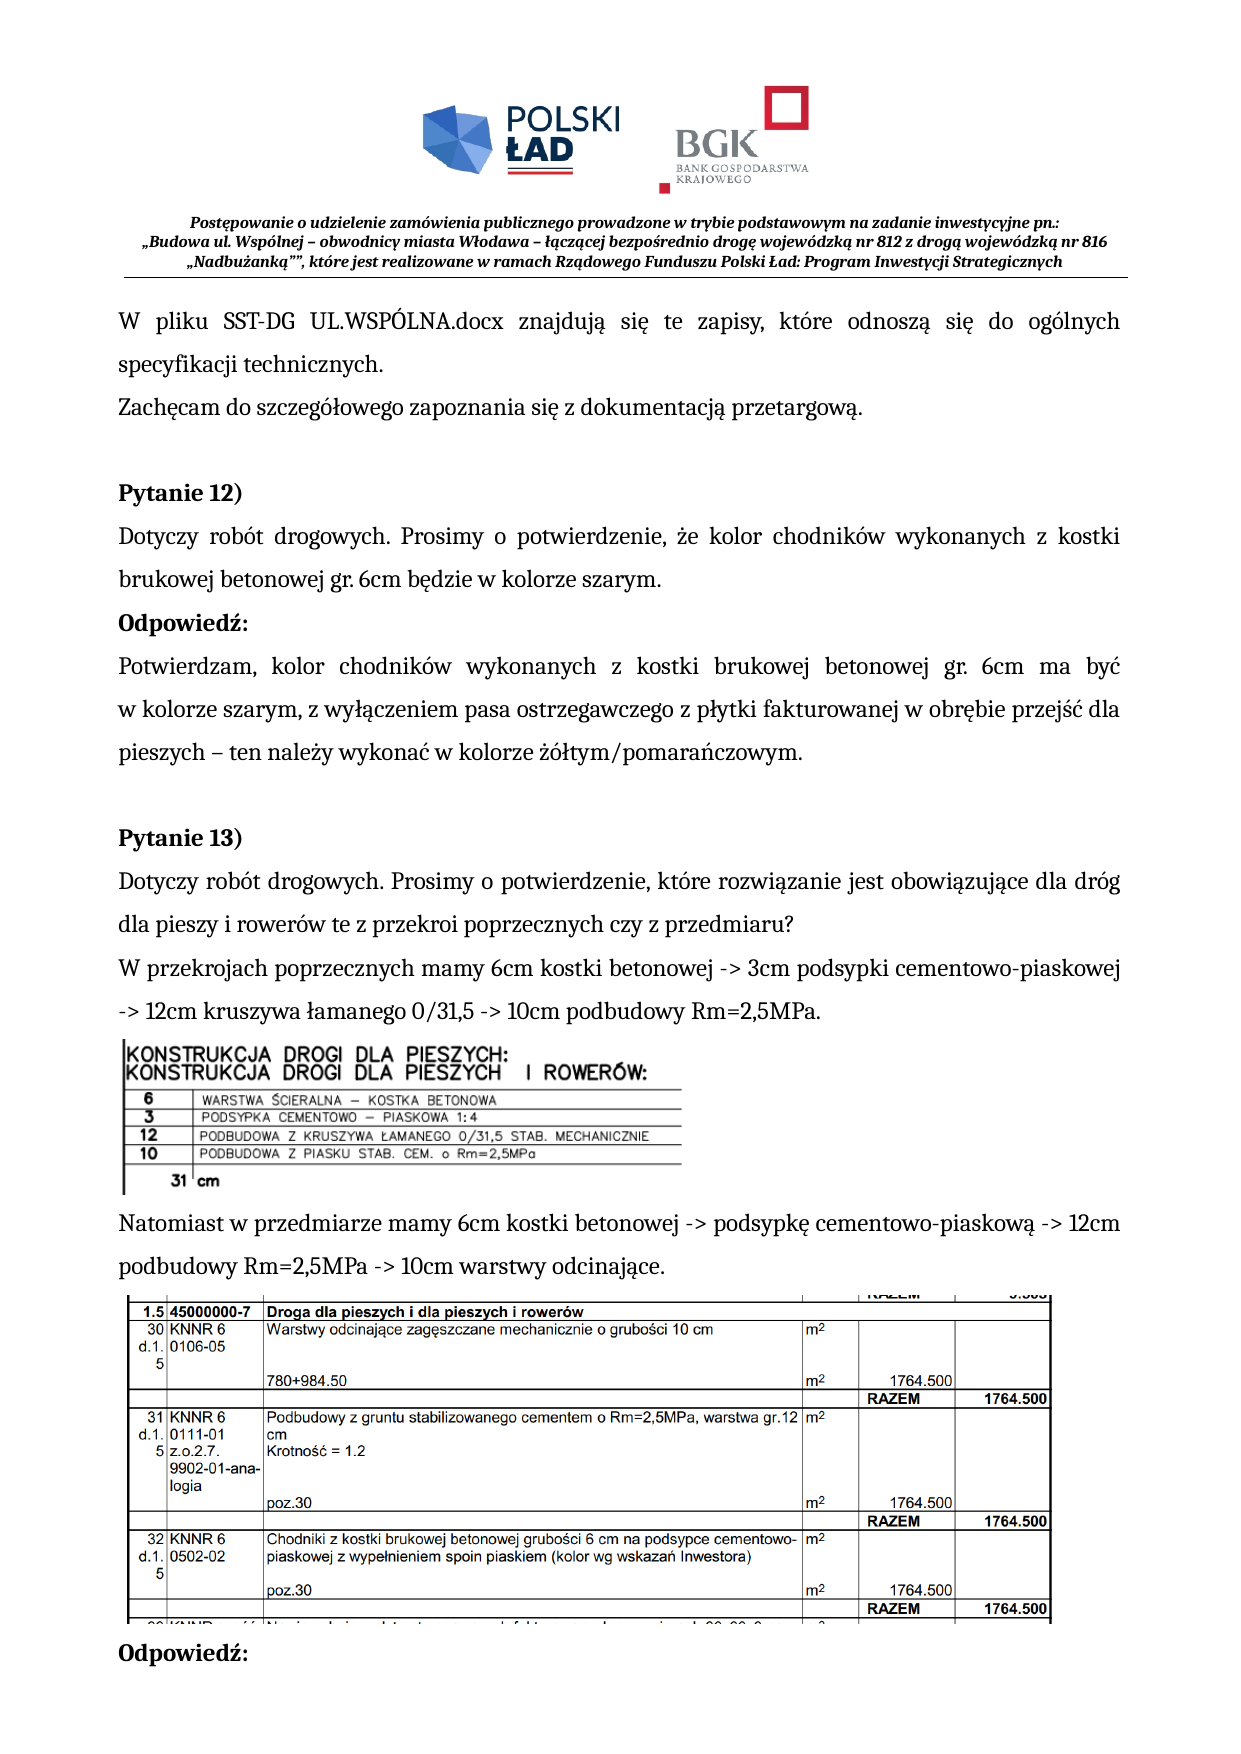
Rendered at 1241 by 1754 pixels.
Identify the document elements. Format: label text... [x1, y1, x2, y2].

text Pytanie 13) [118, 824, 1122, 853]
text Dotyczy robót drogowych. Prosimy o potwierdzenie, które rozwiązanie jest obowiązujące dla dróg dla pieszy i rowerów te z przekroi poprzecznych czy z przedmiaru? [118, 867, 1122, 939]
text Odpowiedź: [118, 1638, 1122, 1667]
text Odpowiedź: [118, 608, 1122, 637]
text Dotyczy robót drogowych. Prosimy o potwierdzenie, że kolor chodników wykonanych z kostki brukowej betonowej gr. 6cm będzie w kolorze szarym. [118, 522, 1122, 594]
text W przekrojach poprzecznych mamy 6cm kostki betonowej -> 3cm podsypki cementowo-piaskowej -> 12cm kruszywa łamanego 0/31,5 -> 10cm podbudowy Rm=2,5MPa. [118, 953, 1122, 1025]
text Potwierdzam, kolor chodników wykonanych z kostki brukowej betonowej gr. 6cm ma być w kolorze szarym, z wyłączeniem pasa ostrzegawczego z płytki fakturowanej w obrębie przejść dla pieszych – ten należy wykonać w kolorze żółtym/pomarańczowym. [118, 652, 1122, 767]
text Zachęcam do szczegółowego zapoznania się z dokumentacją przetargową. [118, 393, 1122, 422]
text Natomiast w przedmiarze mamy 6cm kostki betonowej -> podsypkę cementowo-piaskową -> 12cm podbudowy Rm=2,5MPa -> 10cm warstwy odcinające. [118, 1209, 1122, 1281]
text Pytanie 12) [118, 479, 1122, 508]
text W pliku SST-DG UL.WSPÓLNA.docx znajdują się te zapisy, które odnoszą się do ogólnych specyfikacji technicznych. [118, 307, 1122, 378]
